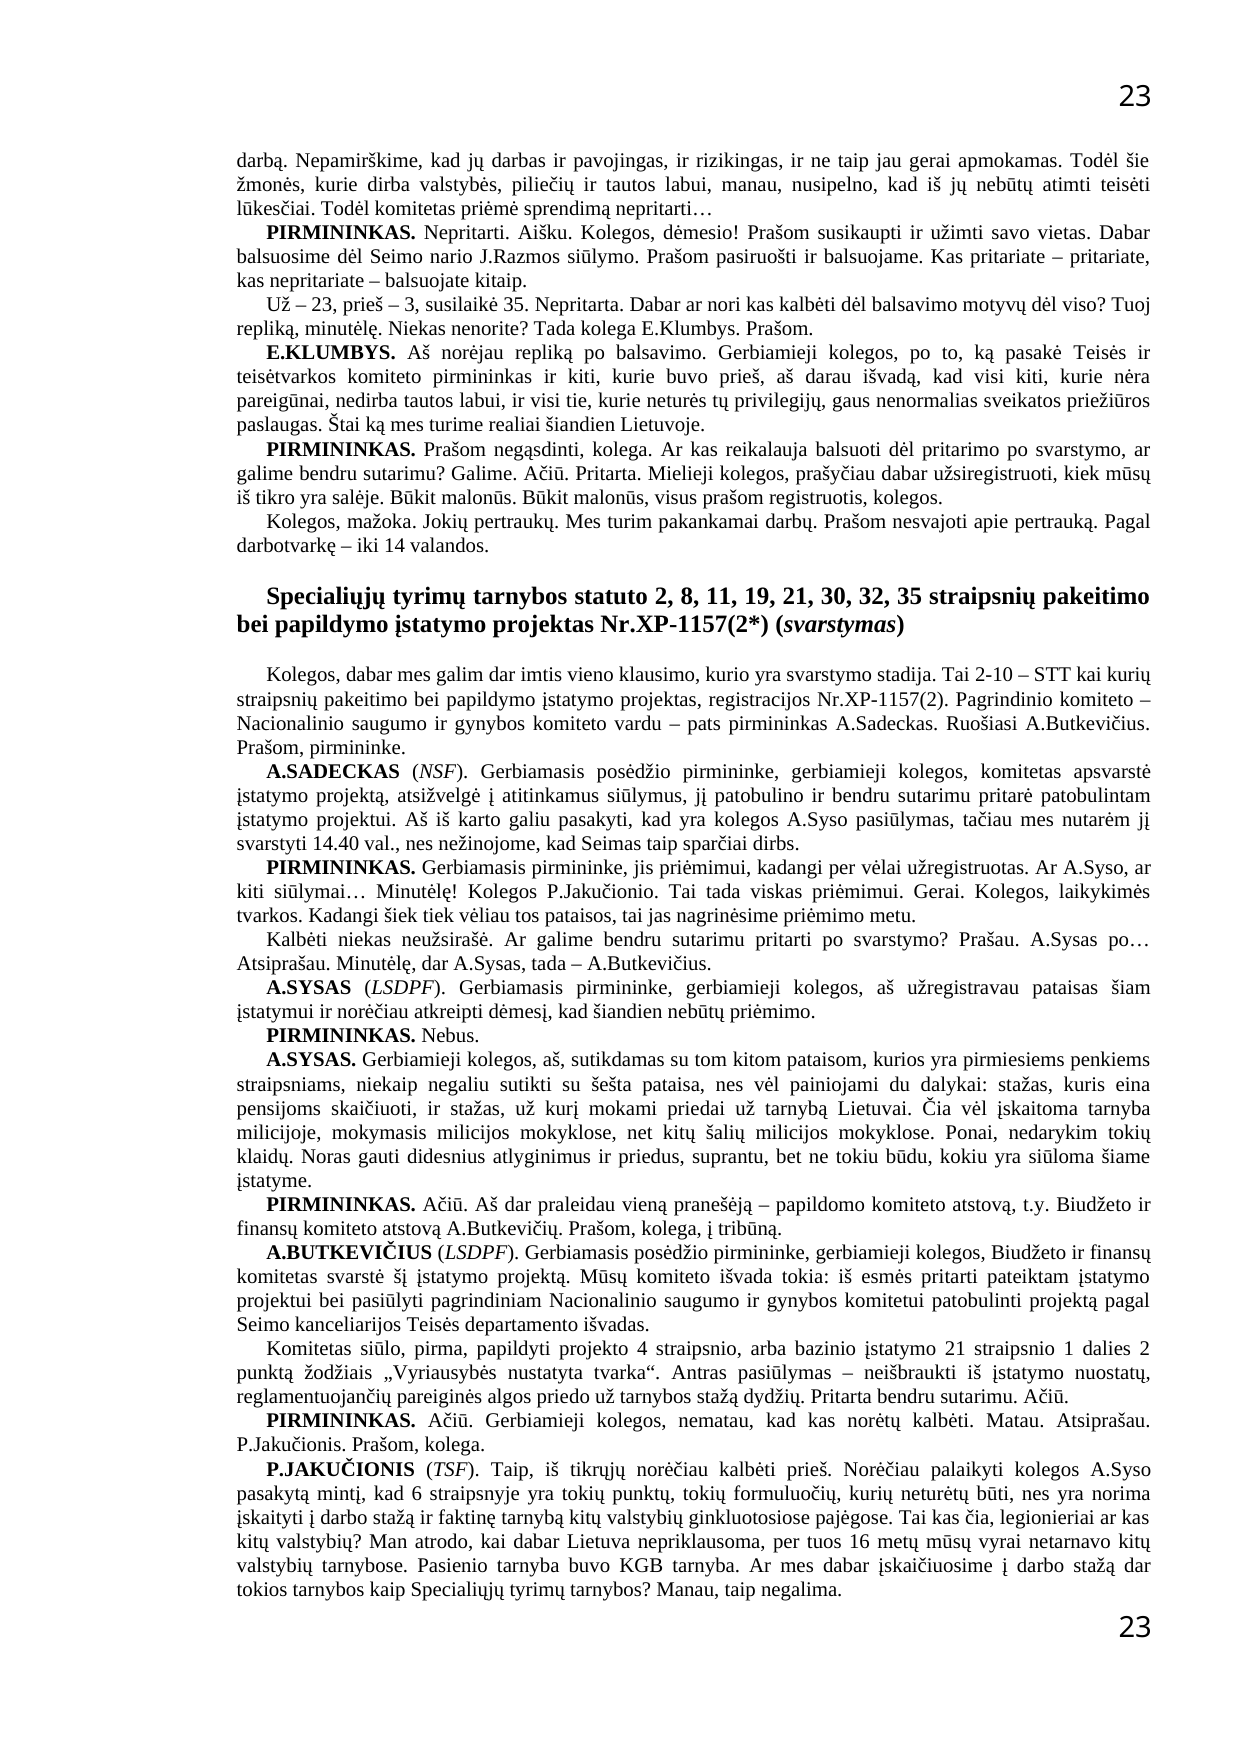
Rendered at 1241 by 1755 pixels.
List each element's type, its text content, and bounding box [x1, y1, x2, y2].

text Kolegos, dabar mes galim dar imtis vieno klausimo, kurio yra svarstymo stadija. Tai 2-10 – STT kai kurių straipsnių pakeitimo bei papildymo įstatymo projektas, registracijos Nr.XP-1157(2). Pagrindinio komiteto – Nacionalinio saugumo ir gynybos komiteto vardu – pats pirmininkas A.Sadeckas. Ruošiasi A.Butkevičius. Prašom, pirmininke. [236, 662, 1152, 759]
text PIRMININKAS. Ačiū. Aš dar praleidau vieną pranešėją – papildomo komiteto atstovą, t.y. Biudžeto ir finansų komiteto atstovą A.Butkevičių. Prašom, kolega, į tribūną. [236, 1192, 1152, 1240]
text darbą. Nepamirškime, kad jų darbas ir pavojingas, ir rizikingas, ir ne taip jau gerai apmokamas. Todėl šie žmonės, kurie dirba valstybės, piliečių ir tautos labui, manau, nusipelno, kad iš jų nebūtų atimti teisėti lūkesčiai. Todėl komitetas priėmė sprendimą nepritarti… [236, 148, 1152, 220]
text E.KLUMBYS. Aš norėjau repliką po balsavimo. Gerbiamieji kolegos, po to, ką pasakė Teisės ir teisėtvarkos komiteto pirmininkas ir kiti, kurie buvo prieš, aš darau išvadą, kad visi kiti, kurie nėra pareigūnai, nedirba tautos labui, ir visi tie, kurie neturės tų privilegijų, gaus nenormalias sveikatos priežiūros paslaugas. Štai ką mes turime realiai šiandien Lietuvoje. [236, 340, 1152, 436]
text A.BUTKEVIČIUS (LSDPF). Gerbiamasis posėdžio pirmininke, gerbiamieji kolegos, Biudžeto ir finansų komitetas svarstė šį įstatymo projektą. Mūsų komiteto išvada tokia: iš esmės pritarti pateiktam įstatymo projektui bei pasiūlyti pagrindiniam Nacionalinio saugumo ir gynybos komitetui patobulinti projektą pagal Seimo kanceliarijos Teisės departamento išvadas. [236, 1240, 1152, 1336]
text Komitetas siūlo, pirma, papildyti projekto 4 straipsnio, arba bazinio įstatymo 21 straipsnio 1 dalies 2 punktą žodžiais „Vyriausybės nustatyta tvarka“. Antras pasiūlymas – neišbraukti iš įstatymo nuostatų, reglamentuojančių pareiginės algos priedo už tarnybos stažą dydžių. Pritarta bendru sutarimu. Ačiū. [236, 1336, 1152, 1408]
text Specialiųjų tyrimų tarnybos statuto 2, 8, 11, 19, 21, 30, 32, 35 straipsnių pakeitimo bei papildymo įstatymo projektas Nr.XP-1157(2*) (svarstymas) [236, 581, 1152, 638]
text Kolegos, mažoka. Jokių pertraukų. Mes turim pakankamai darbų. Prašom nesvajoti apie pertrauką. Pagal darbotvarkę – iki 14 valandos. [236, 509, 1152, 557]
text PIRMININKAS. Gerbiamasis pirmininke, jis priėmimui, kadangi per vėlai užregistruotas. Ar A.Syso, ar kiti siūlymai… Minutėlę! Kolegos P.Jakučionio. Tai tada viskas priėmimui. Gerai. Kolegos, laikykimės tvarkos. Kadangi šiek tiek vėliau tos pataisos, tai jas nagrinėsime priėmimo metu. [236, 855, 1152, 927]
text PIRMININKAS. Nebus. [236, 1023, 1152, 1047]
text A.SADECKAS (NSF). Gerbiamasis posėdžio pirmininke, gerbiamieji kolegos, komitetas apsvarstė įstatymo projektą, atsižvelgė į atitinkamus siūlymus, jį patobulino ir bendru sutarimu pritarė patobulintam įstatymo projektui. Aš iš karto galiu pasakyti, kad yra kolegos A.Syso pasiūlymas, tačiau mes nutarėm jį svarstyti 14.40 val., nes nežinojome, kad Seimas taip sparčiai dirbs. [236, 759, 1152, 855]
text PIRMININKAS. Ačiū. Gerbiamieji kolegos, nematau, kad kas norėtų kalbėti. Matau. Atsiprašau. P.Jakučionis. Prašom, kolega. [236, 1408, 1152, 1456]
text A.SYSAS (LSDPF). Gerbiamasis pirmininke, gerbiamieji kolegos, aš užregistravau pataisas šiam įstatymui ir norėčiau atkreipti dėmesį, kad šiandien nebūtų priėmimo. [236, 975, 1152, 1023]
text Kalbėti niekas neužsirašė. Ar galime bendru sutarimu pritarti po svarstymo? Prašau. A.Sysas po… Atsiprašau. Minutėlę, dar A.Sysas, tada – A.Butkevičius. [236, 927, 1152, 975]
text Už – 23, prieš – 3, susilaikė 35. Nepritarta. Dabar ar nori kas kalbėti dėl balsavimo motyvų dėl viso? Tuoj repliką, minutėlę. Niekas nenorite? Tada kolega E.Klumbys. Prašom. [236, 292, 1152, 340]
text PIRMININKAS. Prašom negąsdinti, kolega. Ar kas reikalauja balsuoti dėl pritarimo po svarstymo, ar galime bendru sutarimu? Galime. Ačiū. Pritarta. Mielieji kolegos, prašyčiau dabar užsiregistruoti, kiek mūsų iš tikro yra salėje. Būkit malonūs. Būkit malonūs, visus prašom registruotis, kolegos. [236, 436, 1152, 509]
text PIRMININKAS. Nepritarti. Aišku. Kolegos, dėmesio! Prašom susikaupti ir užimti savo vietas. Dabar balsuosime dėl Seimo nario J.Razmos siūlymo. Prašom pasiruošti ir balsuojame. Kas pritariate – pritariate, kas nepritariate – balsuojate kitaip. [236, 220, 1152, 292]
text A.SYSAS. Gerbiamieji kolegos, aš, sutikdamas su tom kitom pataisom, kurios yra pirmiesiems penkiems straipsniams, niekaip negaliu sutikti su šešta pataisa, nes vėl painiojami du dalykai: stažas, kuris eina pensijoms skaičiuoti, ir stažas, už kurį mokami priedai už tarnybą Lietuvai. Čia vėl įskaitoma tarnyba milicijoje, mokymasis milicijos mokyklose, net kitų šalių milicijos mokyklose. Ponai, nedarykim tokių klaidų. Noras gauti didesnius atlyginimus ir priedus, suprantu, bet ne tokiu būdu, kokiu yra siūloma šiame įstatyme. [236, 1047, 1152, 1192]
text P.JAKUČIONIS (TSF). Taip, iš tikrųjų norėčiau kalbėti prieš. Norėčiau palaikyti kolegos A.Syso pasakytą mintį, kad 6 straipsnyje yra tokių punktų, tokių formuluočių, kurių neturėtų būti, nes yra norima įskaityti į darbo stažą ir faktinę tarnybą kitų valstybių ginkluotosiose pajėgose. Tai kas čia, legionieriai ar kas kitų valstybių? Man atrodo, kai dabar Lietuva nepriklausoma, per tuos 16 metų mūsų vyrai netarnavo kitų valstybių tarnybose. Pasienio tarnyba buvo KGB tarnyba. Ar mes dabar įskaičiuosime į darbo stažą dar tokios tarnybos kaip Specialiųjų tyrimų tarnybos? Manau, taip negalima. [236, 1456, 1152, 1601]
